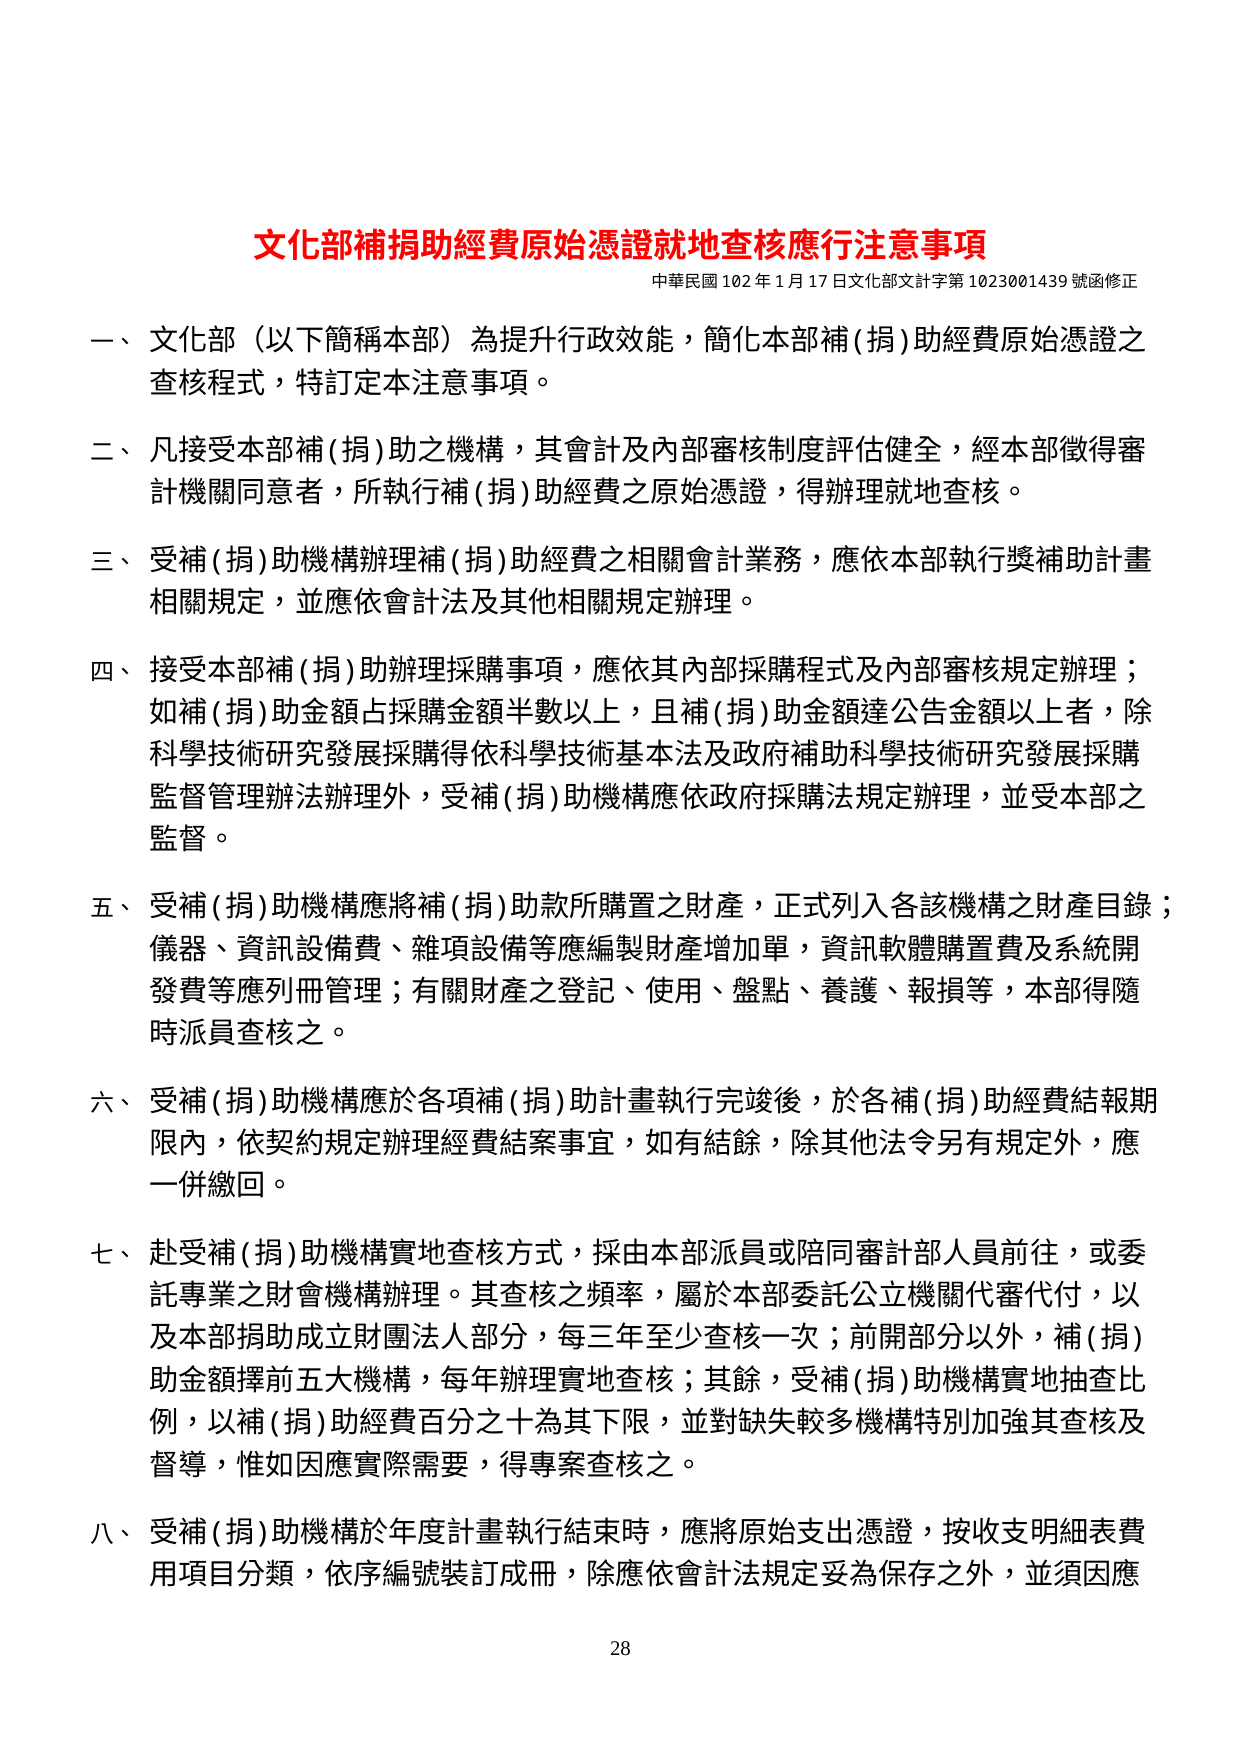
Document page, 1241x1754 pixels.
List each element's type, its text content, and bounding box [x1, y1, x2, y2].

list 文化部（以下簡稱本部）為提升行政效能，簡化本部補(捐)助經費原始憑證之查核程式，特訂定本注意事項。 [90, 317, 1165, 402]
text 文化部補捐助經費原始憑證就地查核應行注意事項 [75, 219, 1165, 267]
list 赴受補(捐)助機構實地查核方式，採由本部派員或陪同審計部人員前往，或委託專業之財會機構辦理。其查核之頻率，屬於本部委託公立機關代審代付，以及本部捐助成立財團法人部分，每三年至少查核一次；前開部分以外，補(捐)助金額擇前五大機構，每年辦理實地查核；其餘，受補(捐)助機構實地抽查比例，以補(捐)助經費百分之十為其下限，並對缺失較多機構特別加強其查核及督導，惟如因應實際需要，得專案查核之。 [90, 1229, 1165, 1483]
list 受補(捐)助機構應於各項補(捐)助計畫執行完竣後，於各補(捐)助經費結報期限內，依契約規定辦理經費結案事宜，如有結餘，除其他法令另有規定外，應一併繳回。 [90, 1077, 1165, 1204]
list 受補(捐)助機構辦理補(捐)助經費之相關會計業務，應依本部執行獎補助計畫相關規定，並應依會計法及其他相關規定辦理。 [90, 536, 1165, 621]
table_header 中華民國102年1月17日文化部文計字第1023001439號函修正 [648, 267, 1165, 292]
list 凡接受本部補(捐)助之機構，其會計及內部審核制度評估健全，經本部徵得審計機關同意者，所執行補(捐)助經費之原始憑證，得辦理就地查核。 [90, 427, 1165, 511]
list 受補(捐)助機構應將補(捐)助款所購置之財產，正式列入各該機構之財產目錄；儀器、資訊設備費、雜項設備等應編製財產增加單，資訊軟體購置費及系統開發費等應列冊管理；有關財產之登記、使用、盤點、養護、報損等，本部得隨時派員查核之。 [90, 883, 1165, 1052]
list 受補(捐)助機構於年度計畫執行結束時，應將原始支出憑證，按收支明細表費用項目分類，依序編號裝訂成冊，除應依會計法規定妥為保存之外，並須因應 [90, 1508, 1165, 1593]
list 接受本部補(捐)助辦理採購事項，應依其內部採購程式及內部審核規定辦理；如補(捐)助金額占採購金額半數以上，且補(捐)助金額達公告金額以上者，除科學技術研究發展採購得依科學技術基本法及政府補助科學技術研究發展採購監督管理辦法辦理外，受補(捐)助機構應依政府採購法規定辦理，並受本部之監督。 [90, 646, 1165, 858]
